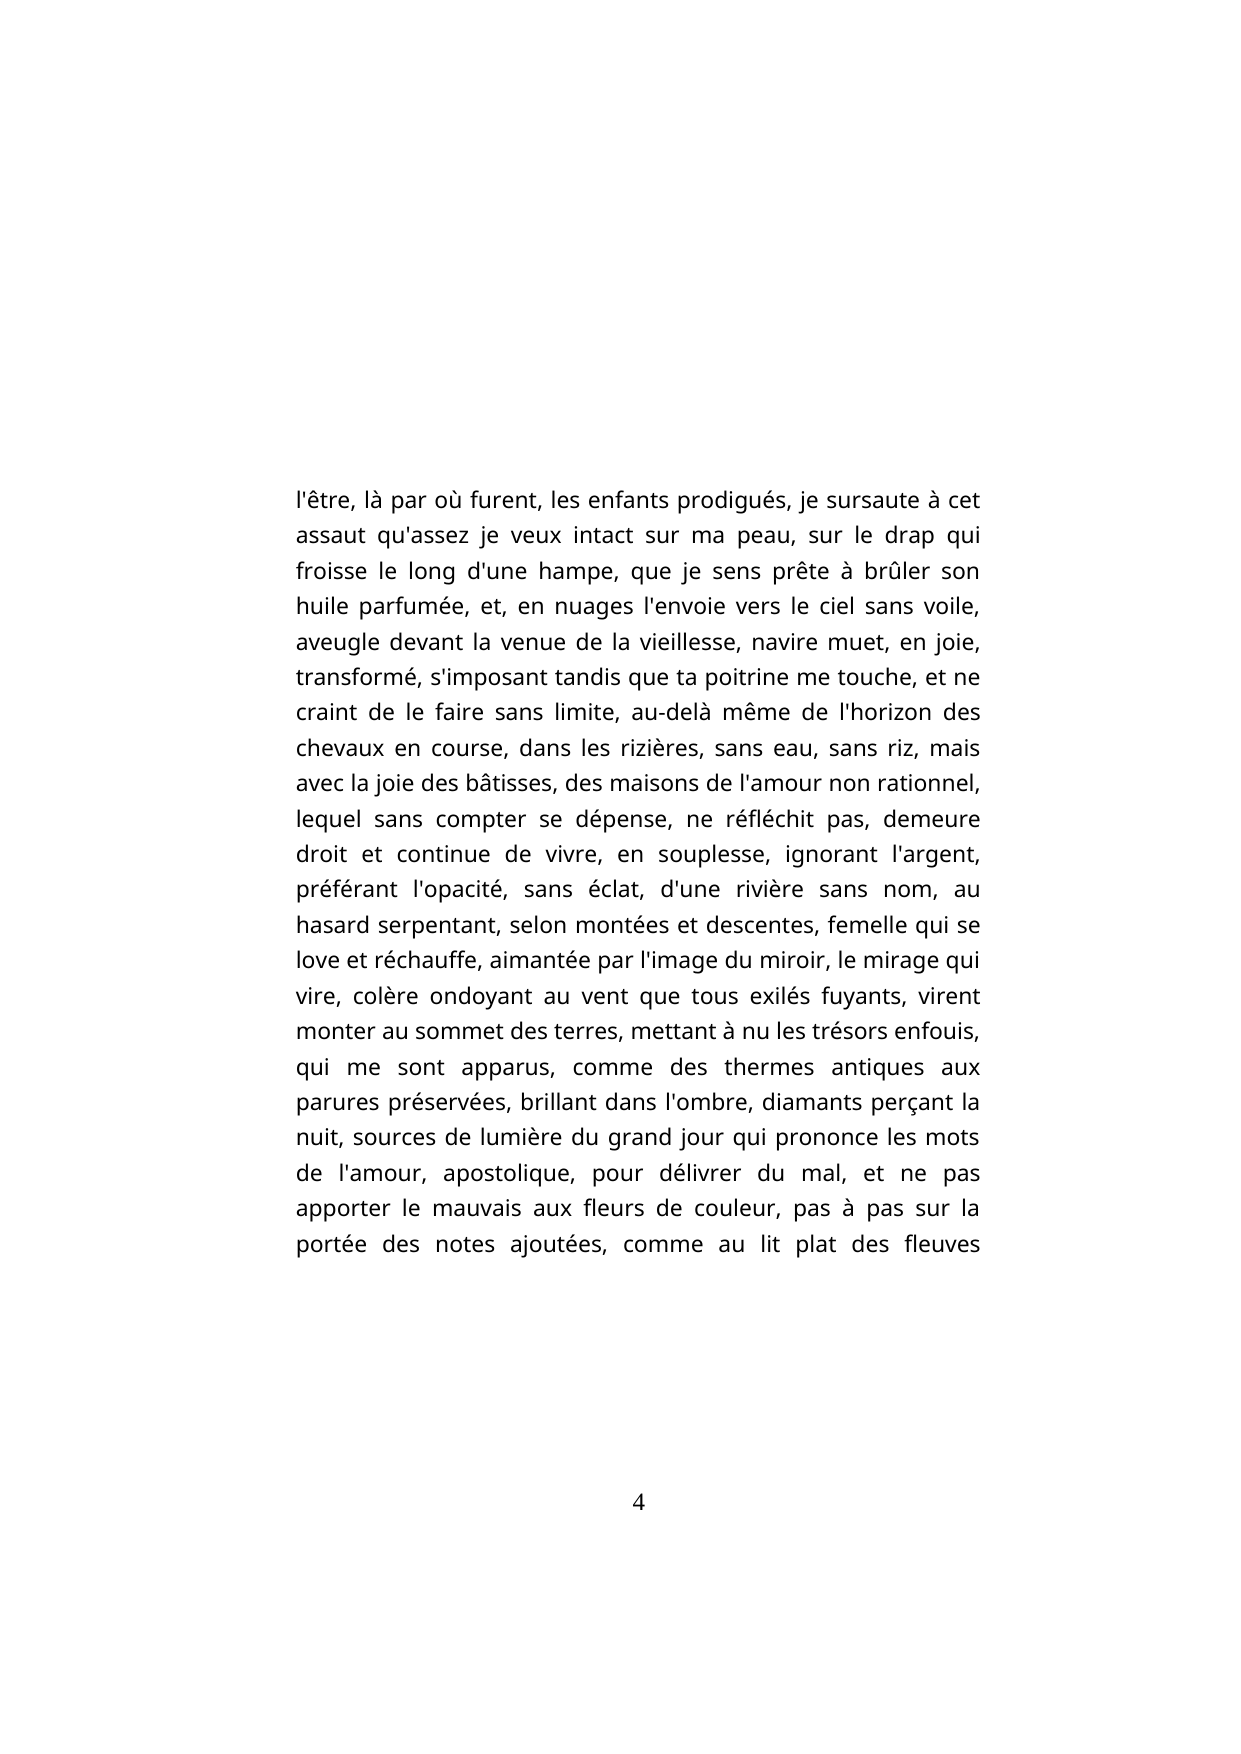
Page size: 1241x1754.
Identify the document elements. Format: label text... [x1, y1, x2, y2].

text l'être, là par où furent, les enfants prodigués, je sursaute à cet assaut qu'assez je veux intact sur ma peau, sur le drap qui froisse le long d'une hampe, que je sens prête à brûler son huile parfumée, et, en nuages l'envoie vers le ciel sans voile, aveugle devant la venue de la vieillesse, navire muet, en joie, transformé, s'imposant tandis que ta poitrine me touche, et ne craint de le faire sans limite, au-delà même de l'horizon des chevaux en course, dans les rizières, sans eau, sans riz, mais avec la joie des bâtisses, des maisons de l'amour non rationnel, lequel sans compter se dépense, ne réfléchit pas, demeure droit et continue de vivre, en souplesse, ignorant l'argent, préférant l'opacité, sans éclat, d'une rivière sans nom, au hasard serpentant, selon montées et descentes, femelle qui se love et réchauffe, aimantée par l'image du miroir, le mirage qui vire, colère ondoyant au vent que tous exilés fuyants, virent monter au sommet des terres, mettant à nu les trésors enfouis, qui me sont apparus, comme des thermes antiques aux parures préservées, brillant dans l'ombre, diamants perçant la nuit, sources de lumière du grand jour qui prononce les mots de l'amour, apostolique, pour délivrer du mal, et ne pas apporter le mauvais aux fleurs de couleur, pas à pas sur la portée des notes ajoutées, comme au lit plat des fleuves [296, 480, 981, 1259]
